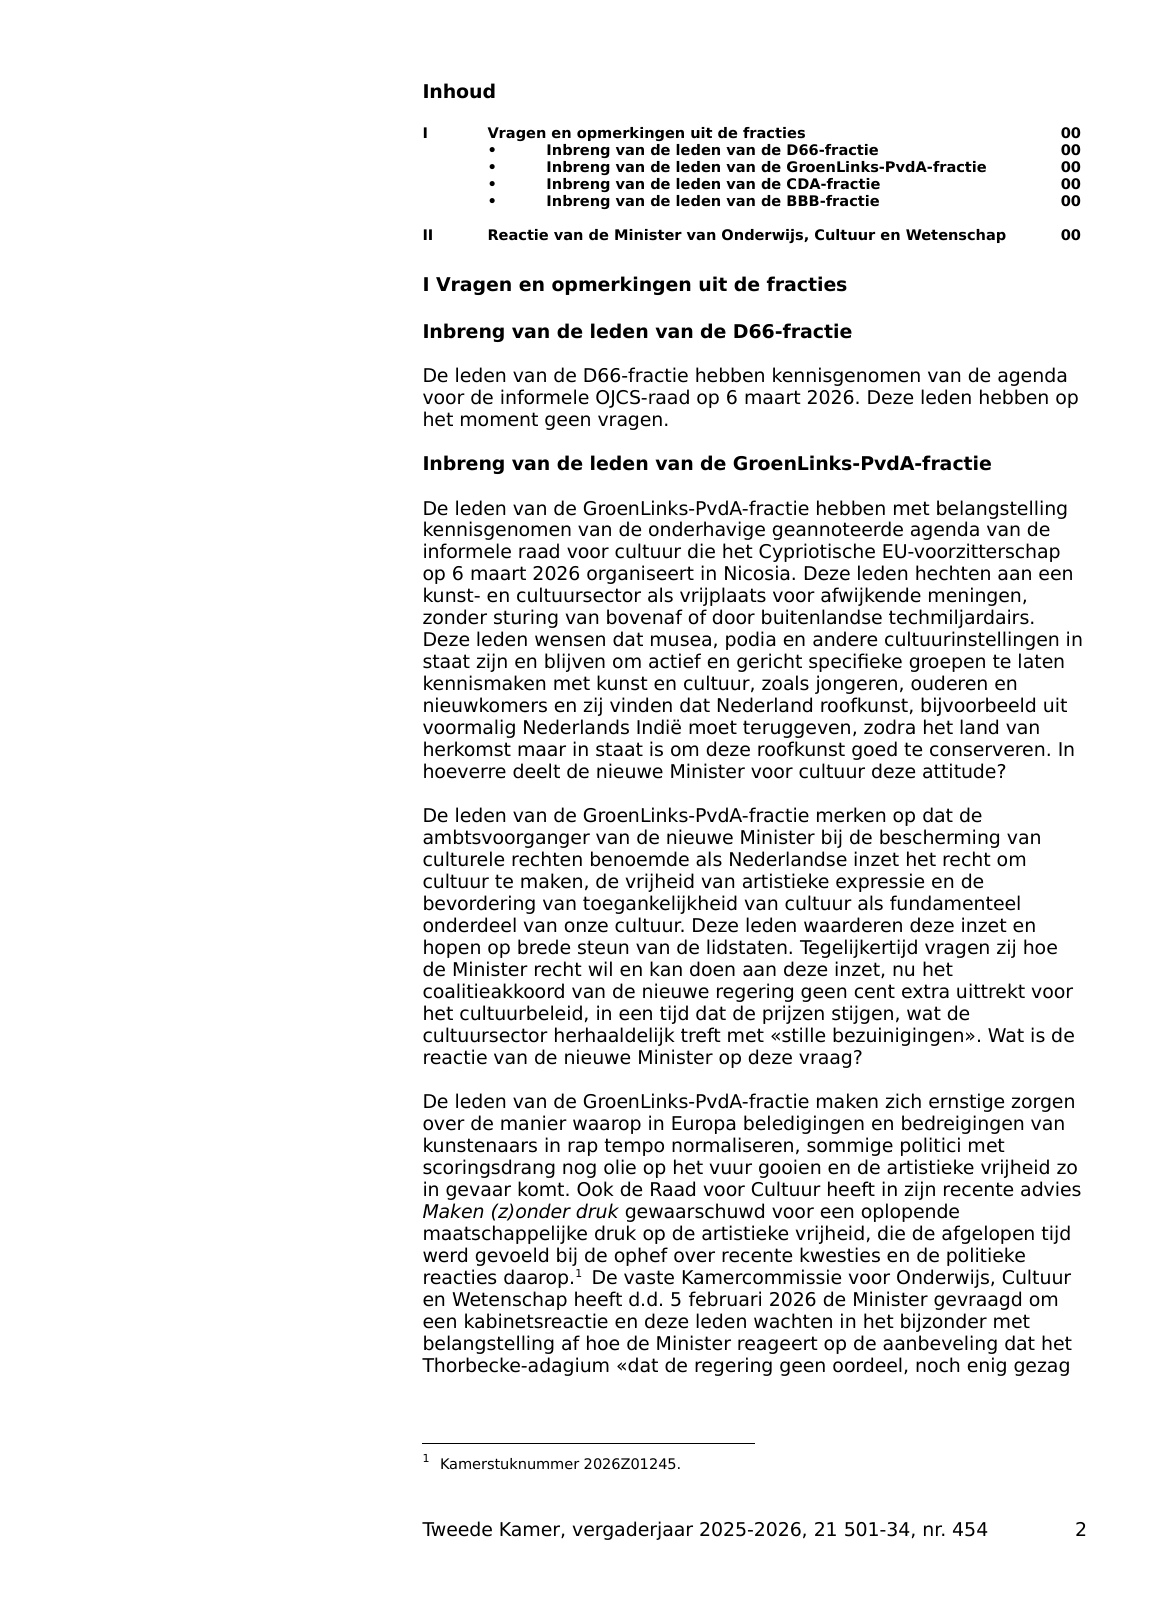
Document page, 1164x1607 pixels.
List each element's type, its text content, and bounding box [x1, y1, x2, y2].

table_cell [1013, 210, 1087, 227]
table_cell [422, 176, 481, 193]
table_cell Inbreng van de leden van de BBB-fractie [540, 193, 1013, 210]
table_cell 00 [1013, 142, 1087, 159]
table_cell Inbreng van de leden van de GroenLinks-PvdA-fractie [540, 159, 1013, 176]
table_cell Reactie van de Minister van Onderwijs, Cultuur en Wetenschap [481, 227, 1013, 244]
subtitle Inhoud [422, 81, 1087, 103]
table_cell Inbreng van de leden van de D66-fractie [540, 142, 1013, 159]
table_cell [481, 210, 540, 227]
table_cell • [481, 176, 540, 193]
table_cell II [422, 227, 481, 244]
table_header 00 [1013, 125, 1087, 142]
table_header Vragen en opmerkingen uit de fracties [481, 125, 1013, 142]
table_cell [422, 193, 481, 210]
table_cell [422, 159, 481, 176]
table_header I [422, 125, 481, 142]
table_cell • [481, 193, 540, 210]
text De leden van de D66-fractie hebben kennisgenomen van de agenda voor de informele OJCS-raad op 6 maart 2026. Deze leden hebben op het moment geen vragen. [422, 365, 1087, 431]
text Kamerstuknummer 2026Z01245. [422, 1452, 1087, 1474]
text De leden van de GroenLinks-PvdA-fractie hebben met belangstelling kennisgenomen van de onderhavige geannoteerde agenda van de informele raad voor cultuur die het Cypriotische EU-voorzitterschap op 6 maart 2026 organiseert in Nicosia. Deze leden hechten aan een kunst- en cultuursector als vrijplaats voor afwijkende meningen, zonder sturing van bovenaf of door buitenlandse techmiljardairs. Deze leden wensen dat musea, podia en andere cultuurinstellingen in staat zijn en blijven om actief en gericht specifieke groepen te laten kennismaken met kunst en cultuur, zoals jongeren, ouderen en nieuwkomers en zij vinden dat Nederland roofkunst, bijvoorbeeld uit voormalig Nederlands Indië moet teruggeven, zodra het land van herkomst maar in staat is om deze roofkunst goed te conserveren. In hoeverre deelt de nieuwe Minister voor cultuur deze attitude? [422, 497, 1087, 783]
table_cell 00 [1013, 159, 1087, 176]
text De leden van de GroenLinks-PvdA-fractie merken op dat de ambtsvoorganger van de nieuwe Minister bij de bescherming van culturele rechten benoemde als Nederlandse inzet het recht om cultuur te maken, de vrijheid van artistieke expressie en de bevordering van toegankelijkheid van cultuur als fundamenteel onderdeel van onze cultuur. Deze leden waarderen deze inzet en hopen op brede steun van de lidstaten. Tegelijkertijd vragen zij hoe de Minister recht wil en kan doen aan deze inzet, nu het coalitieakkoord van de nieuwe regering geen cent extra uittrekt voor het cultuurbeleid, in een tijd dat de prijzen stijgen, wat de cultuursector herhaaldelijk treft met «stille bezuinigingen». Wat is de reactie van de nieuwe Minister op deze vraag? [422, 805, 1087, 1069]
text De leden van de GroenLinks-PvdA-fractie maken zich ernstige zorgen over de manier waarop in Europa beledigingen en bedreigingen van kunstenaars in rap tempo normaliseren, sommige politici met scoringsdrang nog olie op het vuur gooien en de artistieke vrijheid zo in gevaar komt. Ook de Raad voor Cultuur heeft in zijn recente advies Maken (z)onder druk gewaarschuwd voor een oplopende maatschappelijke druk op de artistieke vrijheid, die de afgelopen tijd werd gevoeld bij de ophef over recente kwesties en de politieke reacties daarop. De vaste Kamercommissie voor Onderwijs, Cultuur en Wetenschap heeft d.d. 5 februari 2026 de Minister gevraagd om een kabinetsreactie en deze leden wachten in het bijzonder met belangstelling af hoe de Minister reageert op de aanbeveling dat het Thorbecke-adagium «dat de regering geen oordeel, noch enig gezag [422, 1091, 1087, 1377]
table_cell [422, 142, 481, 159]
table_cell Inbreng van de leden van de CDA-fractie [540, 176, 1013, 193]
table_cell 00 [1013, 193, 1087, 210]
table_cell 00 [1013, 227, 1087, 244]
table_cell • [481, 142, 540, 159]
subtitle Inbreng van de leden van de D66-fractie [422, 321, 1087, 343]
table_cell [540, 210, 1013, 227]
subtitle I Vragen en opmerkingen uit de fracties [422, 274, 1087, 296]
subtitle Inbreng van de leden van de GroenLinks-PvdA-fractie [422, 453, 1087, 475]
table_cell • [481, 159, 540, 176]
table_cell [422, 210, 481, 227]
table_cell 00 [1013, 176, 1087, 193]
